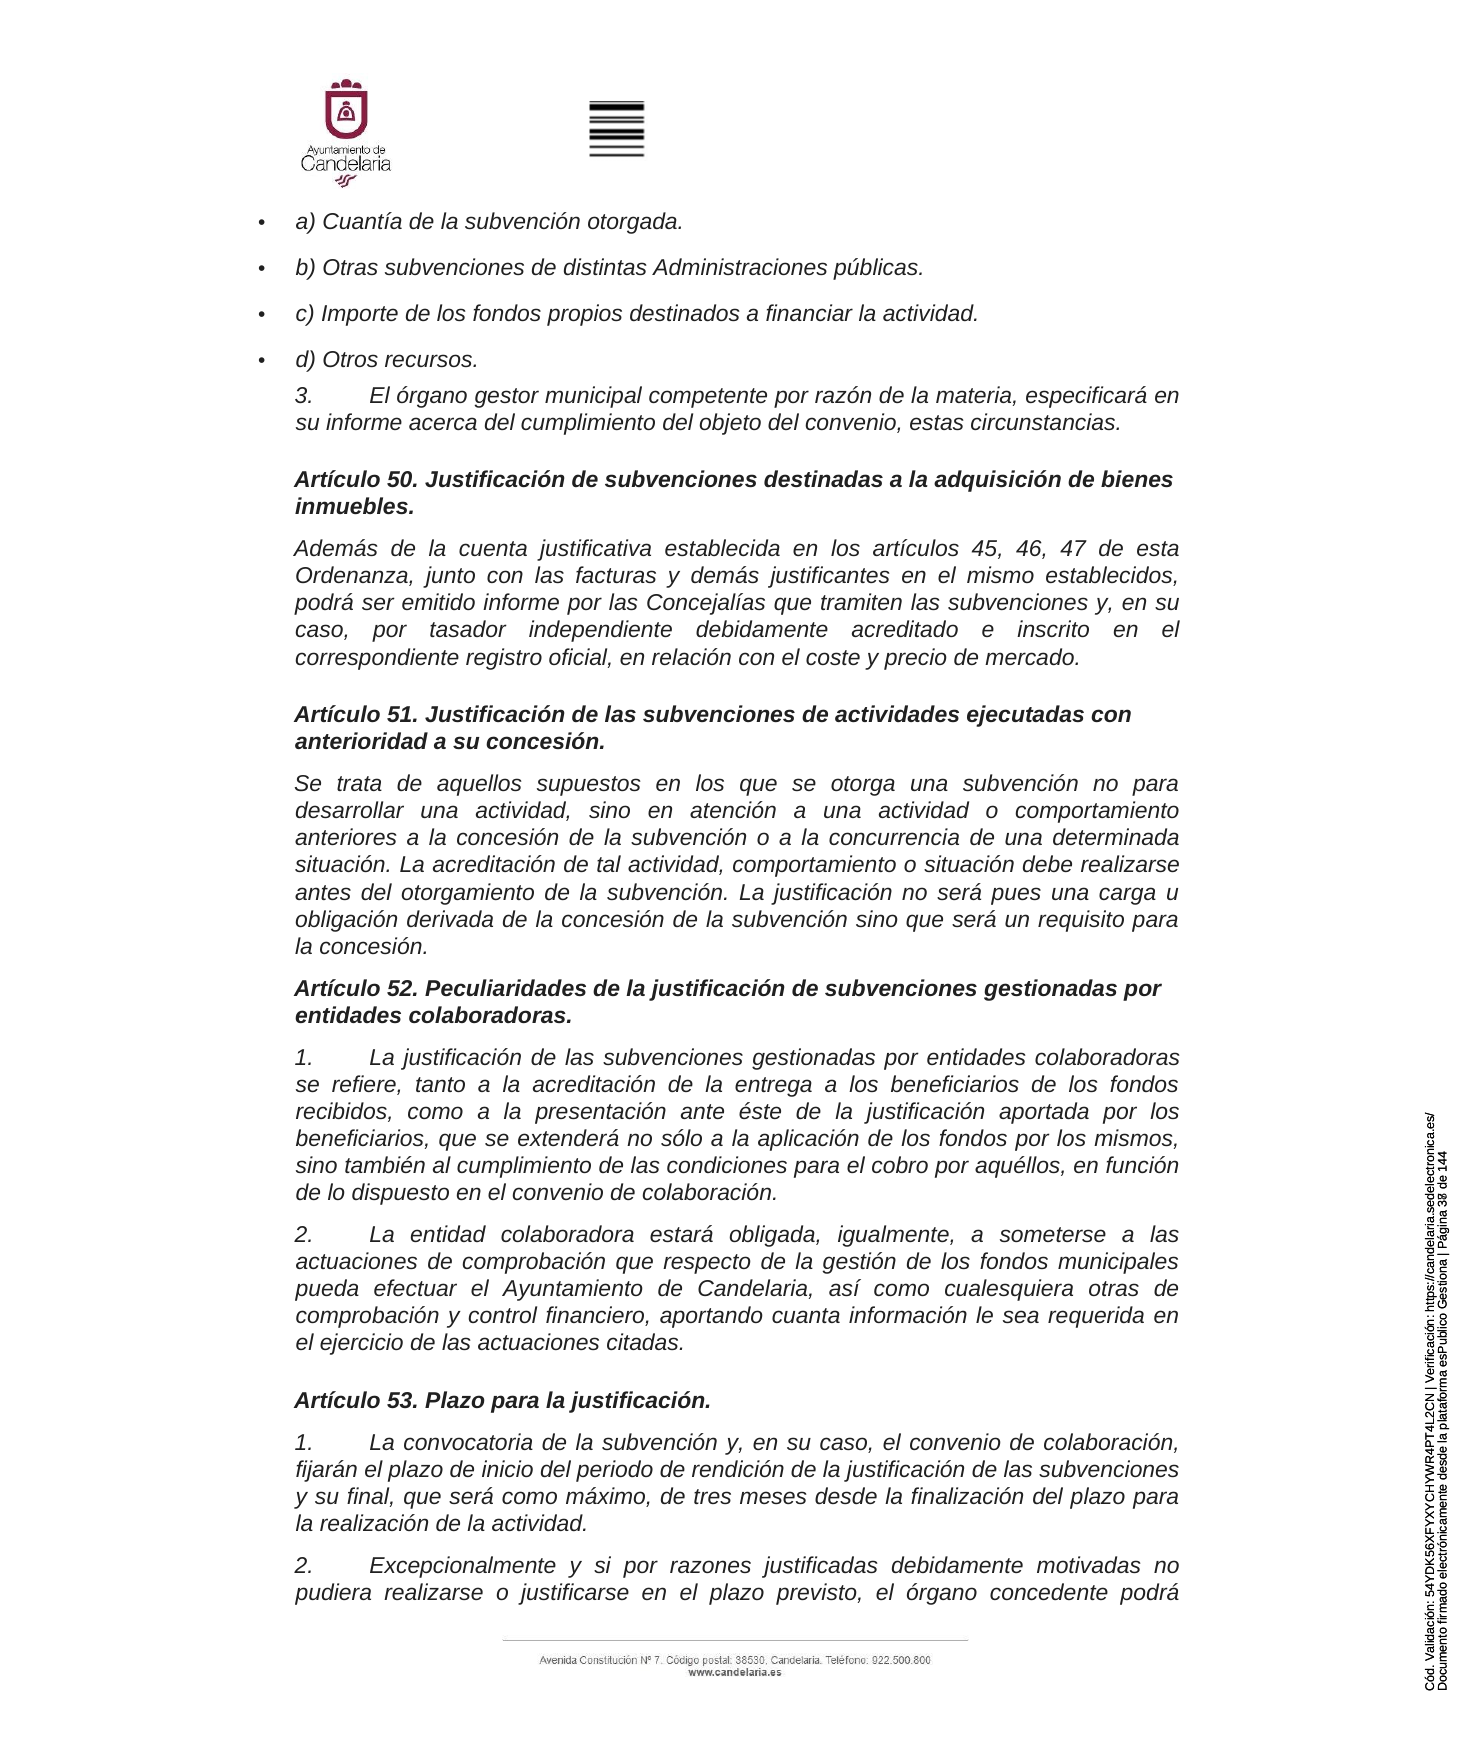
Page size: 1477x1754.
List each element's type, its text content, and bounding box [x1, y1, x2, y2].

list c) Importe de los fondos propios destinados a financiar la actividad. [258, 300, 1182, 326]
list Excepcionalmente y si por razones justificadas debidamente motivadas no pudiera realizarse o justificarse en el plazo previsto, el órgano concedente podrá [294, 1552, 1182, 1606]
list La justificación de las subvenciones gestionadas por entidades colaboradoras se refiere, tanto a la acreditación de la entrega a los beneficiarios de los fondos recibidos, como a la presentación ante éste de la justificación aportada por los beneficiarios, que se extenderá no sólo a la aplicación de los fondos por los mismos, sino también al cumplimiento de las condiciones para el cobro por aquéllos, en función de lo dispuesto en el convenio de colaboración. [294, 1044, 1182, 1205]
text Artículo 50. Justificación de subvenciones destinadas a la adquisición de bienes inmuebles. [294, 466, 1183, 520]
text Artículo 53. Plazo para la justificación. [294, 1387, 1183, 1413]
text Artículo 52. Peculiaridades de la justificación de subvenciones gestionadas por entidades colaboradoras. [294, 975, 1183, 1028]
list d) Otros recursos. [258, 346, 1182, 372]
text Además de la cuenta justificativa establecida en los artículos 45, 46, 47 de esta Ordenanza, junto con las facturas y demás justificantes en el mismo establecidos, podrá ser emitido informe por las Concejalías que tramiten las subvenciones y, en su caso, por tasador independiente debidamente acreditado e inscrito en el correspondiente registro oficial, en relación con el coste y precio de mercado. [294, 535, 1182, 670]
text Se trata de aquellos supuestos en los que se otorga una subvención no para desarrollar una actividad, sino en atención a una actividad o comportamiento anteriores a la concesión de la subvención o a la concurrencia de una determinada situación. La acreditación de tal actividad, comportamiento o situación debe realizarse antes del otorgamiento de la subvención. La justificación no será pues una carga u obligación derivada de la concesión de la subvención sino que será un requisito para la concesión. [294, 770, 1182, 959]
list El órgano gestor municipal competente por razón de la materia, especificará en su informe acerca del cumplimiento del objeto del convenio, estas circunstancias. [294, 382, 1182, 435]
list La convocatoria de la subvención y, en su caso, el convenio de colaboración, fijarán el plazo de inicio del periodo de rendición de la justificación de las subvenciones y su final, que será como máximo, de tres meses desde la finalización del plazo para la realización de la actividad. [294, 1429, 1182, 1537]
list a) Cuantía de la subvención otorgada. [258, 208, 1182, 234]
list La entidad colaboradora estará obligada, igualmente, a someterse a las actuaciones de comprobación que respecto de la gestión de los fondos municipales pueda efectuar el Ayuntamiento de Candelaria, así como cualesquiera otras de comprobación y control financiero, aportando cuanta información le sea requerida en el ejercicio de las actuaciones citadas. [294, 1221, 1182, 1356]
list b) Otras subvenciones de distintas Administraciones públicas. [258, 254, 1182, 280]
text Artículo 51. Justificación de las subvenciones de actividades ejecutadas con anterioridad a su concesión. [294, 701, 1183, 755]
